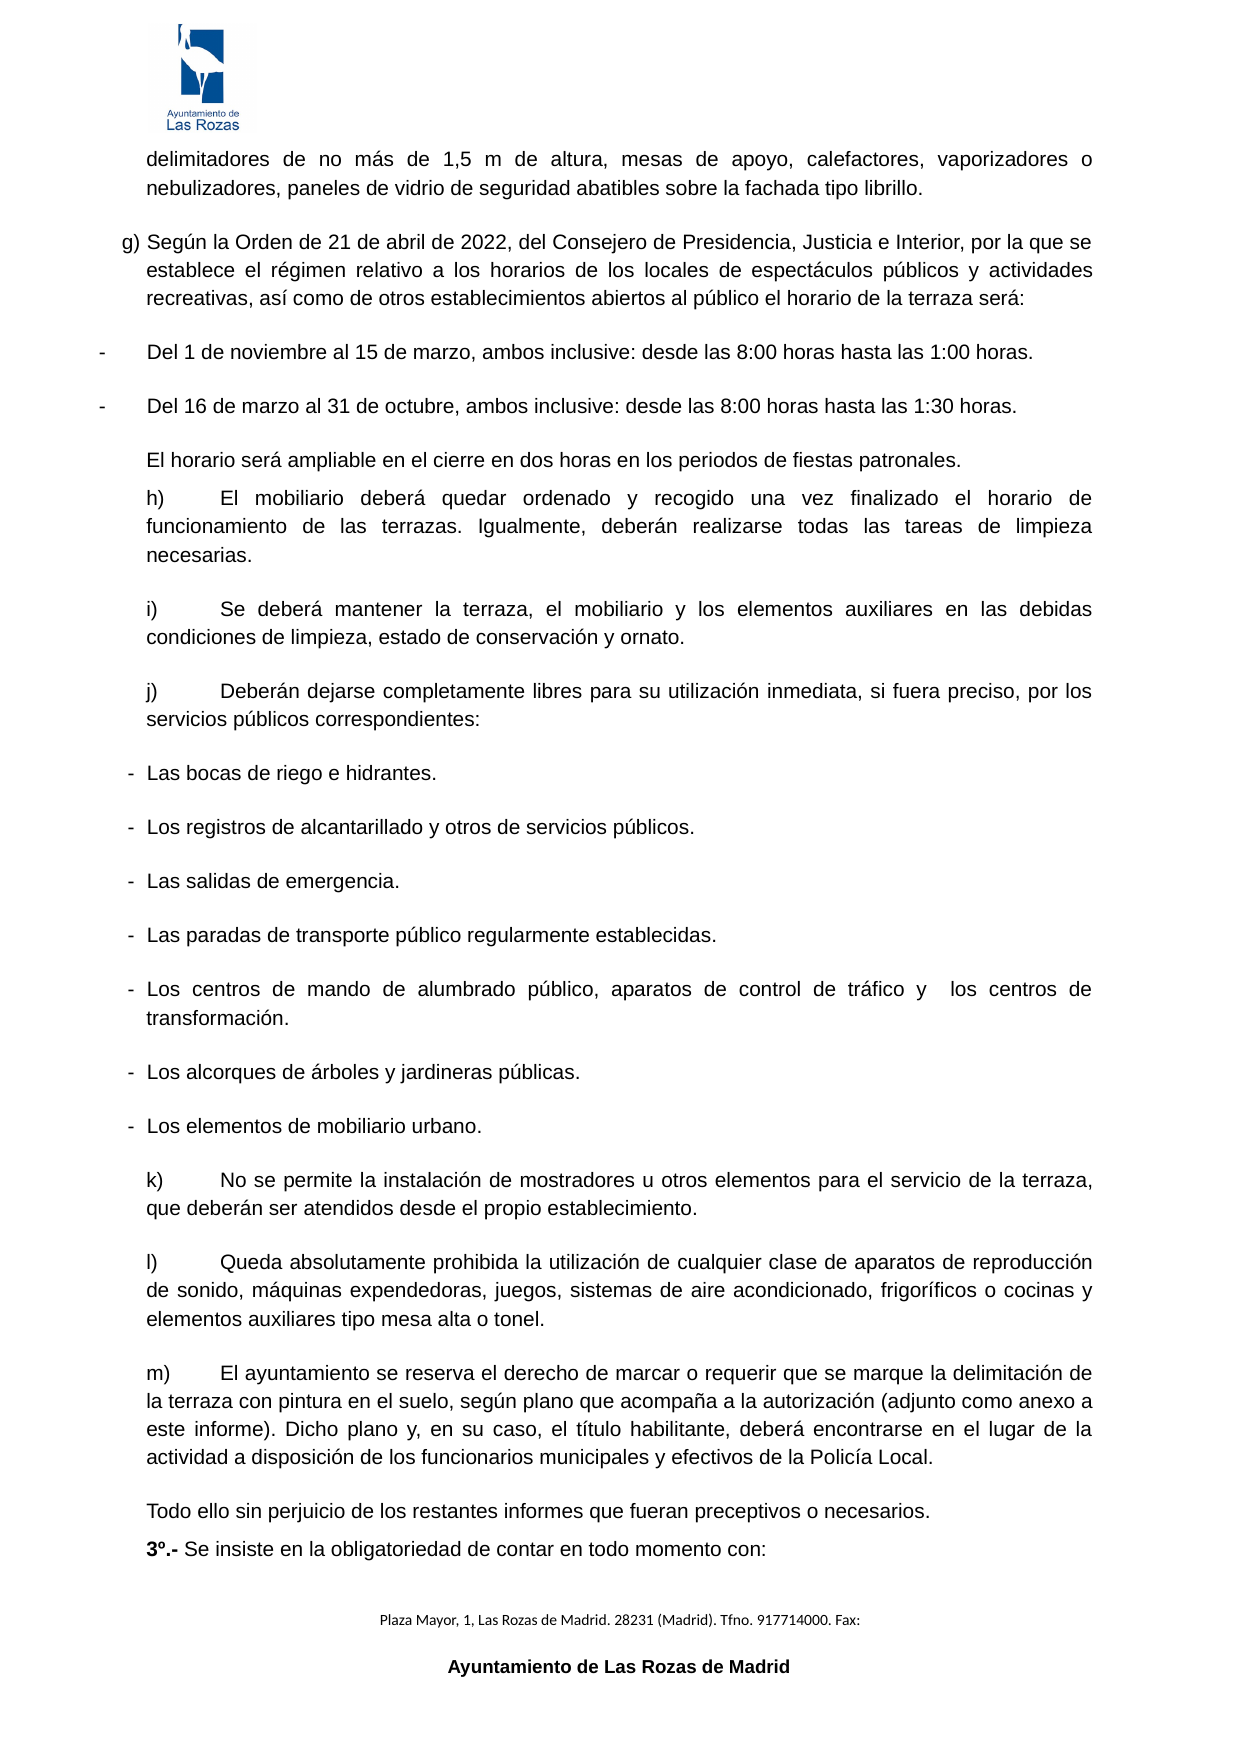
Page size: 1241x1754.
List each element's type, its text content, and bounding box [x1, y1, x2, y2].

list Las bocas de riego e hidrantes. [127, 761, 1094, 785]
text El horario será ampliable en el cierre en dos horas en los periodos de fiestas patronales. [146, 448, 1094, 472]
list Las paradas de transporte público regularmente establecidas. [127, 923, 1094, 947]
list Los alcorques de árboles y jardineras públicas. [127, 1059, 1094, 1083]
text Todo ello sin perjuicio de los restantes informes que fueran preceptivos o necesarios. [146, 1499, 1094, 1523]
list El ayuntamiento se reserva el derecho de marcar o requerir que se marque la delimitación de la terraza con pintura en el suelo, según plano que acompaña a la autorización (adjunto como anexo a este informe). Dicho plano y, en su caso, el título habilitante, deberá encontrarse en el lugar de la actividad a disposición de los funcionarios municipales y efectivos de la Policía Local. [146, 1361, 1094, 1469]
list Según la Orden de 21 de abril de 2022, del Consejero de Presidencia, Justicia e Interior, por la que se establece el régimen relativo a los horarios de los locales de espectáculos públicos y actividades recreativas, así como de otros establecimientos abiertos al público el horario de la terraza será: [122, 229, 1094, 310]
list Se deberá mantener la terraza, el mobiliario y los elementos auxiliares en las debidas condiciones de limpieza, estado de conservación y ornato. [146, 596, 1094, 649]
list Los centros de mando de alumbrado público, aparatos de control de tráfico y los centros de transformación. [127, 977, 1094, 1029]
list Los elementos de mobiliario urbano. [127, 1114, 1094, 1138]
list El mobiliario deberá quedar ordenado y recogido una vez finalizado el horario de funcionamiento de las terrazas. Igualmente, deberán realizarse todas las tareas de limpieza necesarias. [146, 486, 1094, 566]
list Los registros de alcantarillado y otros de servicios públicos. [127, 815, 1094, 839]
text 3º.- Se insiste en la obligatoriedad de contar en todo momento con: [146, 1537, 1094, 1561]
list No se permite la instalación de mostradores u otros elementos para el servicio de la terraza, que deberán ser atendidos desde el propio establecimiento. [146, 1168, 1094, 1220]
list delimitadores de no más de 1,5 m de altura, mesas de apoyo, calefactores, vaporizadores o nebulizadores, paneles de vidrio de seguridad abatibles sobre la fachada tipo librillo. [122, 147, 1094, 199]
list Queda absolutamente prohibida la utilización de cualquier clase de aparatos de reproducción de sonido, máquinas expendedoras, juegos, sistemas de aire acondicionado, frigoríficos o cocinas y elementos auxiliares tipo mesa alta o tonel. [146, 1250, 1094, 1330]
list Del 16 de marzo al 31 de octubre, ambos inclusive: desde las 8:00 horas hasta las 1:30 horas. [98, 394, 1094, 418]
list Las salidas de emergencia. [127, 869, 1094, 893]
list Deberán dejarse completamente libres para su utilización inmediata, si fuera preciso, por los servicios públicos correspondientes: [146, 679, 1094, 731]
list Del 1 de noviembre al 15 de marzo, ambos inclusive: desde las 8:00 horas hasta las 1:00 horas. [98, 340, 1094, 364]
